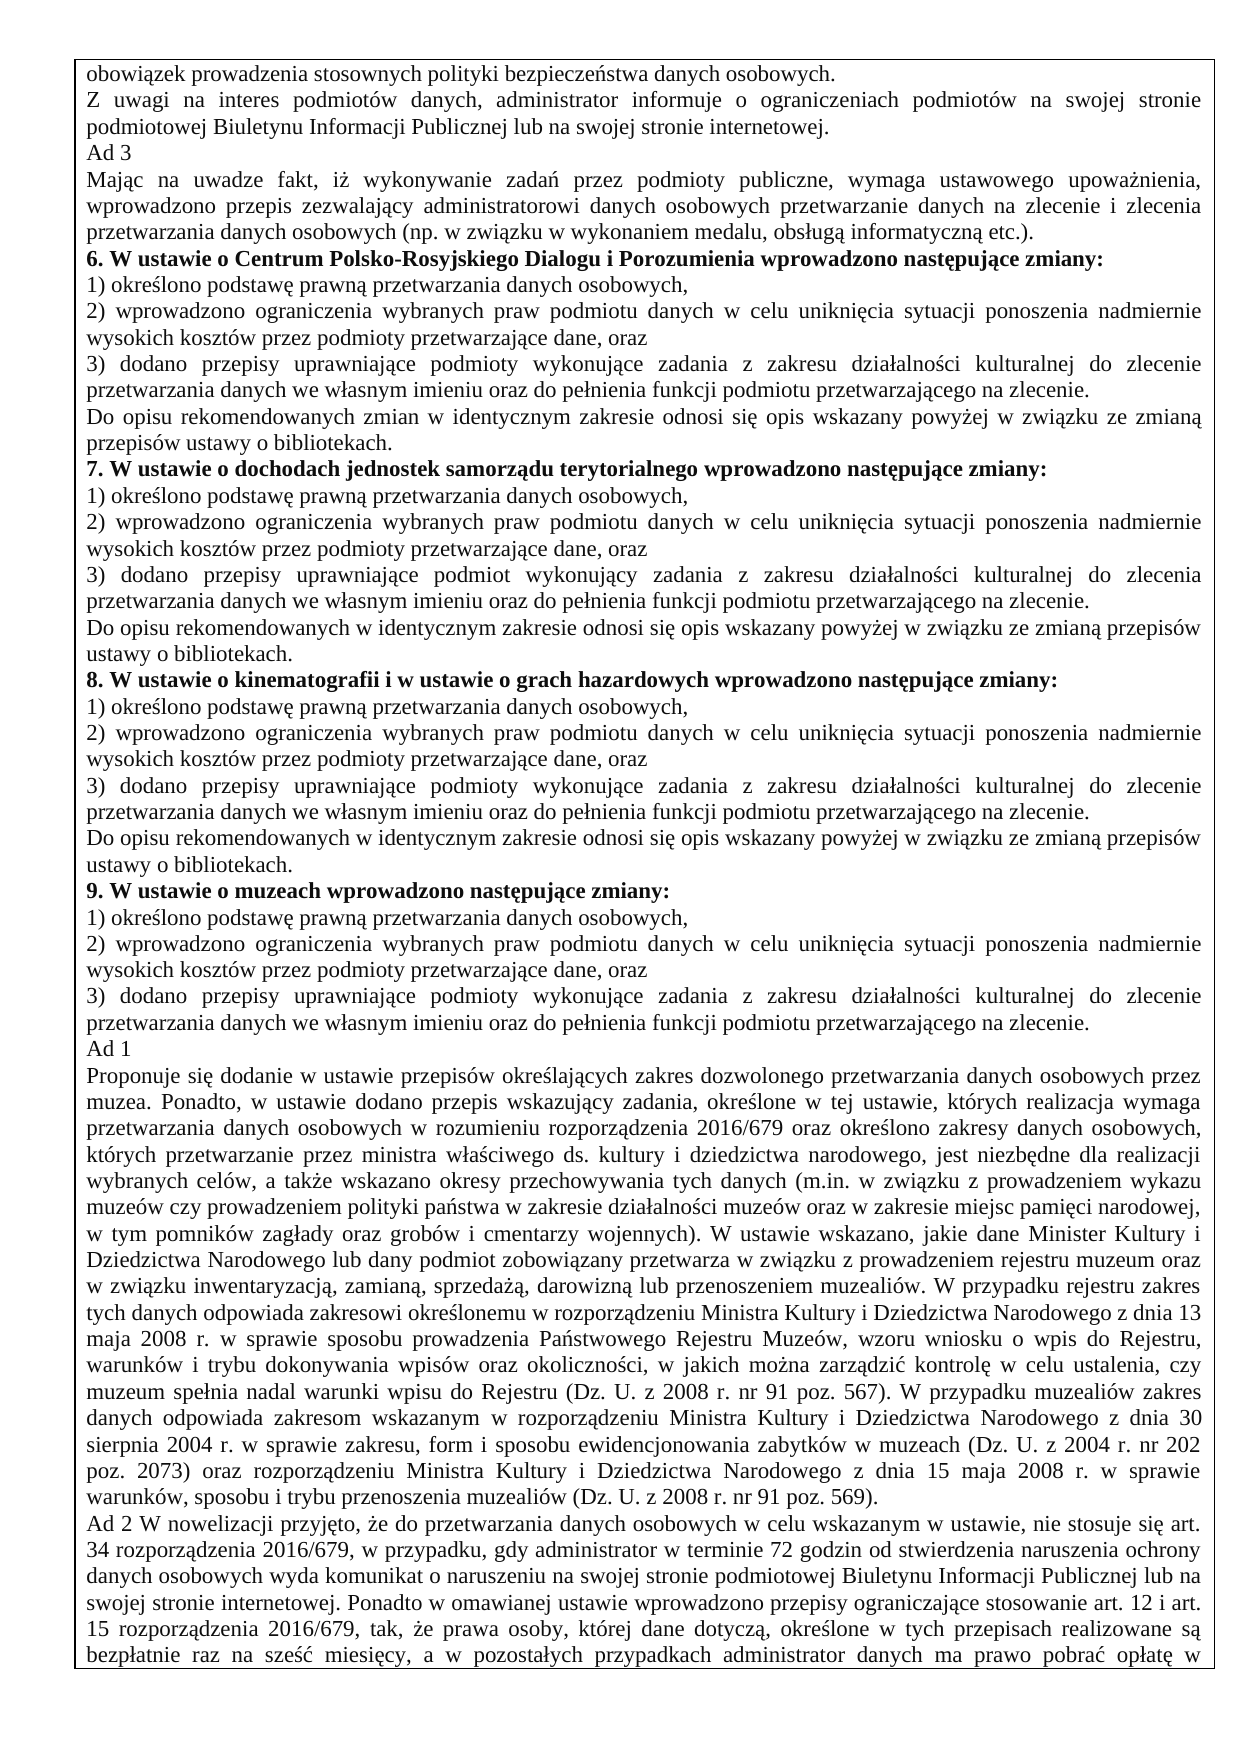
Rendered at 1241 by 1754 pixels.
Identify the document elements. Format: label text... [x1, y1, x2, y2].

table_cell obowiązek prowadzenia stosownych polityki bezpieczeństwa danych osobowych. Z uwagi na interes podmiotów danych, administrator informuje o ograniczeniach podmiotów na swojej stronie podmiotowej Biuletynu Informacji Publicznej lub na swojej stronie internetowej. Ad 3 Mając na uwadze fakt, iż wykonywanie zadań przez podmioty publiczne, wymaga ustawowego upoważnienia, wprowadzono przepis zezwalający administratorowi danych osobowych przetwarzanie danych na zlecenie i zlecenia przetwarzania danych osobowych (np. w związku w wykonaniem medalu, obsługą informatyczną etc.). 6. W ustawie o Centrum Polsko-Rosyjskiego Dialogu i Porozumienia wprowadzono następujące zmiany: 1) określono podstawę prawną przetwarzania danych osobowych, 2) wprowadzono ograniczenia wybranych praw podmiotu danych w celu uniknięcia sytuacji ponoszenia nadmiernie wysokich kosztów przez podmioty przetwarzające dane, oraz 3) dodano przepisy uprawniające podmioty wykonujące zadania z zakresu działalności kulturalnej do zlecenie przetwarzania danych we własnym imieniu oraz do pełnienia funkcji podmiotu przetwarzającego na zlecenie. Do opisu rekomendowanych zmian w identycznym zakresie odnosi się opis wskazany powyżej w związku ze zmianą przepisów ustawy o bibliotekach. 7. W ustawie o dochodach jednostek samorządu terytorialnego wprowadzono następujące zmiany: 1) określono podstawę prawną przetwarzania danych osobowych, 2) wprowadzono ograniczenia wybranych praw podmiotu danych w celu uniknięcia sytuacji ponoszenia nadmiernie wysokich kosztów przez podmioty przetwarzające dane, oraz 3) dodano przepisy uprawniające podmiot wykonujący zadania z zakresu działalności kulturalnej do zlecenia przetwarzania danych we własnym imieniu oraz do pełnienia funkcji podmiotu przetwarzającego na zlecenie. Do opisu rekomendowanych w identycznym zakresie odnosi się opis wskazany powyżej w związku ze zmianą przepisów ustawy o bibliotekach. 8. W ustawie o kinematografii i w ustawie o grach hazardowych wprowadzono następujące zmiany: 1) określono podstawę prawną przetwarzania danych osobowych, 2) wprowadzono ograniczenia wybranych praw podmiotu danych w celu uniknięcia sytuacji ponoszenia nadmiernie wysokich kosztów przez podmioty przetwarzające dane, oraz 3) dodano przepisy uprawniające podmioty wykonujące zadania z zakresu działalności kulturalnej do zlecenie przetwarzania danych we własnym imieniu oraz do pełnienia funkcji podmiotu przetwarzającego na zlecenie. Do opisu rekomendowanych w identycznym zakresie odnosi się opis wskazany powyżej w związku ze zmianą przepisów ustawy o bibliotekach. 9. W ustawie o muzeach wprowadzono następujące zmiany: 1) określono podstawę prawną przetwarzania danych osobowych, 2) wprowadzono ograniczenia wybranych praw podmiotu danych w celu uniknięcia sytuacji ponoszenia nadmiernie wysokich kosztów przez podmioty przetwarzające dane, oraz 3) dodano przepisy uprawniające podmioty wykonujące zadania z zakresu działalności kulturalnej do zlecenie przetwarzania danych we własnym imieniu oraz do pełnienia funkcji podmiotu przetwarzającego na zlecenie. Ad 1 Proponuje się dodanie w ustawie przepisów określających zakres dozwolonego przetwarzania danych osobowych przez muzea. Ponadto, w ustawie dodano przepis wskazujący zadania, określone w tej ustawie, których realizacja wymaga przetwarzania danych osobowych w rozumieniu rozporządzenia 2016/679 oraz określono zakresy danych osobowych, których przetwarzanie przez ministra właściwego ds. kultury i dziedzictwa narodowego, jest niezbędne dla realizacji wybranych celów, a także wskazano okresy przechowywania tych danych (m.in. w związku z prowadzeniem wykazu muzeów czy prowadzeniem polityki państwa w zakresie działalności muzeów oraz w zakresie miejsc pamięci narodowej, w tym pomników zagłady oraz grobów i cmentarzy wojennych). W ustawie wskazano, jakie dane Minister Kultury i Dziedzictwa Narodowego lub dany podmiot zobowiązany przetwarza w związku z prowadzeniem rejestru muzeum oraz w związku inwentaryzacją, zamianą, sprzedażą, darowizną lub przenoszeniem muzealiów. W przypadku rejestru zakres tych danych odpowiada zakresowi określonemu w rozporządzeniu Ministra Kultury i Dziedzictwa Narodowego z dnia 13 maja 2008 r. w sprawie sposobu prowadzenia Państwowego Rejestru Muzeów, wzoru wniosku o wpis do Rejestru, warunków i trybu dokonywania wpisów oraz okoliczności, w jakich można zarządzić kontrolę w celu ustalenia, czy muzeum spełnia nadal warunki wpisu do Rejestru (Dz. U. z 2008 r. nr 91 poz. 567). W przypadku muzealiów zakres danych odpowiada zakresom wskazanym w rozporządzeniu Ministra Kultury i Dziedzictwa Narodowego z dnia 30 sierpnia 2004 r. w sprawie zakresu, form i sposobu ewidencjonowania zabytków w muzeach (Dz. U. z 2004 r. nr 202 poz. 2073) oraz rozporządzeniu Ministra Kultury i Dziedzictwa Narodowego z dnia 15 maja 2008 r. w sprawie warunków, sposobu i trybu przenoszenia muzealiów (Dz. U. z 2008 r. nr 91 poz. 569). Ad 2 W nowelizacji przyjęto, że do przetwarzania danych osobowych w celu wskazanym w ustawie, nie stosuje się art. 34 rozporządzenia 2016/679, w przypadku, gdy administrator w terminie 72 godzin od stwierdzenia naruszenia ochrony danych osobowych wyda komunikat o naruszeniu na swojej stronie podmiotowej Biuletynu Informacji Publicznej lub na swojej stronie internetowej. Ponadto w omawianej ustawie wprowadzono przepisy ograniczające stosowanie art. 12 i art. 15 rozporządzenia 2016/679, tak, że prawa osoby, której dane dotyczą, określone w tych przepisach realizowane są bezpłatnie raz na sześć miesięcy, a w pozostałych przypadkach administrator danych ma prawo pobrać opłatę w [76, 60, 1214, 1668]
